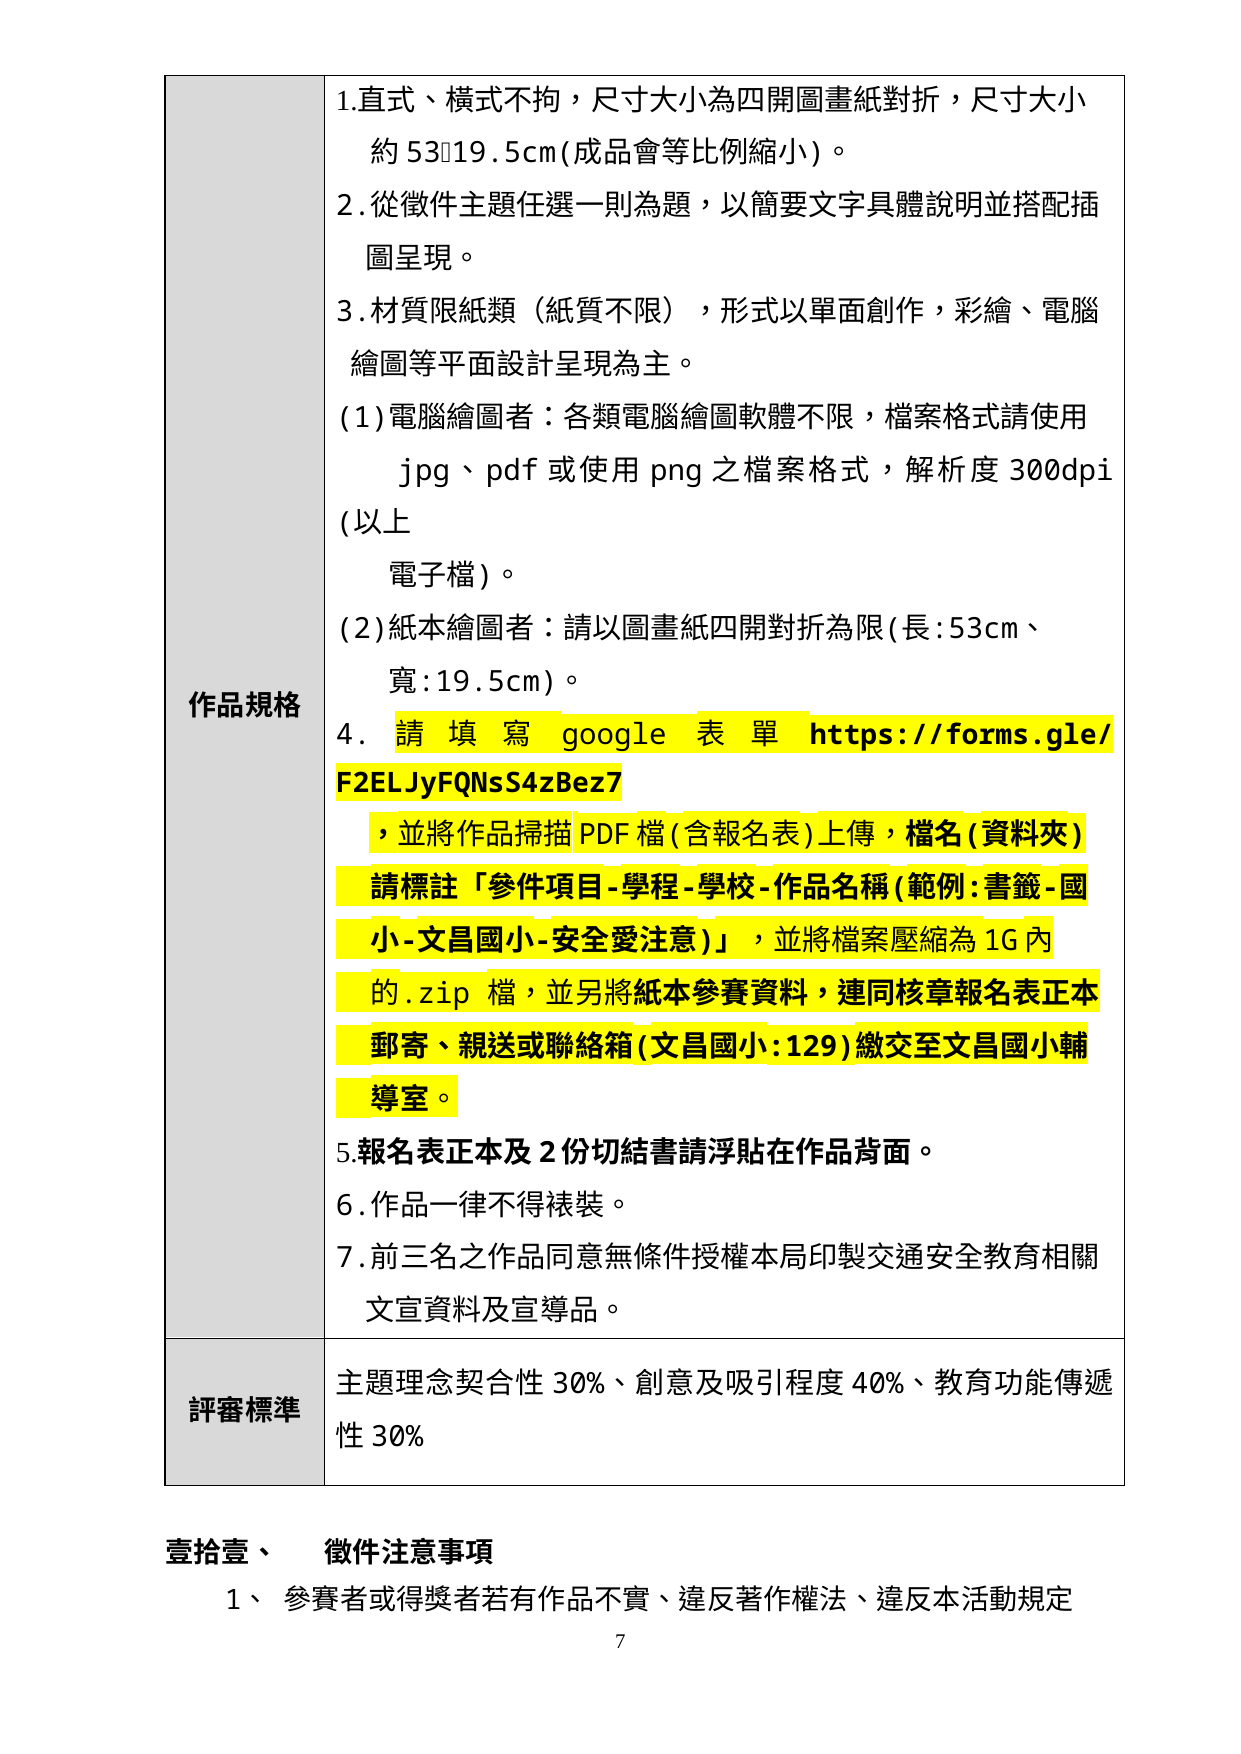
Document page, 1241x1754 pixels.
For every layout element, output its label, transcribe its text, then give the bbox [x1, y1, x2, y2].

table_cell 評審標準 [166, 1339, 324, 1485]
list 徵件注意事項 [165, 1530, 1075, 1571]
list 參賽者或得獎者若有作品不實、違反著作權法、違反本活動規定 [224, 1577, 1075, 1618]
table_cell 主題理念契合性30%、創意及吸引程度40%、教育功能傳遞性30% [325, 1339, 1124, 1485]
table_cell 作品規格 [166, 76, 324, 1337]
table_cell 1.直式、橫式不拘，尺寸大小為四開圖畫紙對折，尺寸大小 約5319.5cm(成品會等比例縮小)。 2.從徵件主題任選一則為題，以簡要文字具體說明並搭配插 圖呈現。 3.材質限紙類（紙質不限），形式以單面創作，彩繪、電腦 繪圖等平面設計呈現為主。 (1)電腦繪圖者：各類電腦繪圖軟體不限，檔案格式請使用 jpg、pdf或使用png之檔案格式，解析度300dpi (以上 電子檔)。 (2)紙本繪圖者：請以圖畫紙四開對折為限(長:53cm、 寬:19.5cm)。 4.請填寫google表單https://forms.gle/F2ELJyFQNsS4zBez7 ，並將作品掃描PDF檔(含報名表)上傳，檔名(資料夾) 請標註「參件項目-學程-學校-作品名稱(範例:書籤-國 小-文昌國小-安全愛注意)」，並將檔案壓縮為1G內 的.zip 檔，並另將紙本參賽資料，連同核章報名表正本 郵寄、親送或聯絡箱(文昌國小:129)繳交至文昌國小輔 導室。 5.報名表正本及2份切結書請浮貼在作品背面。 6.作品一律不得裱裝。 7.前三名之作品同意無條件授權本局印製交通安全教育相關 文宣資料及宣導品。 [325, 76, 1124, 1337]
